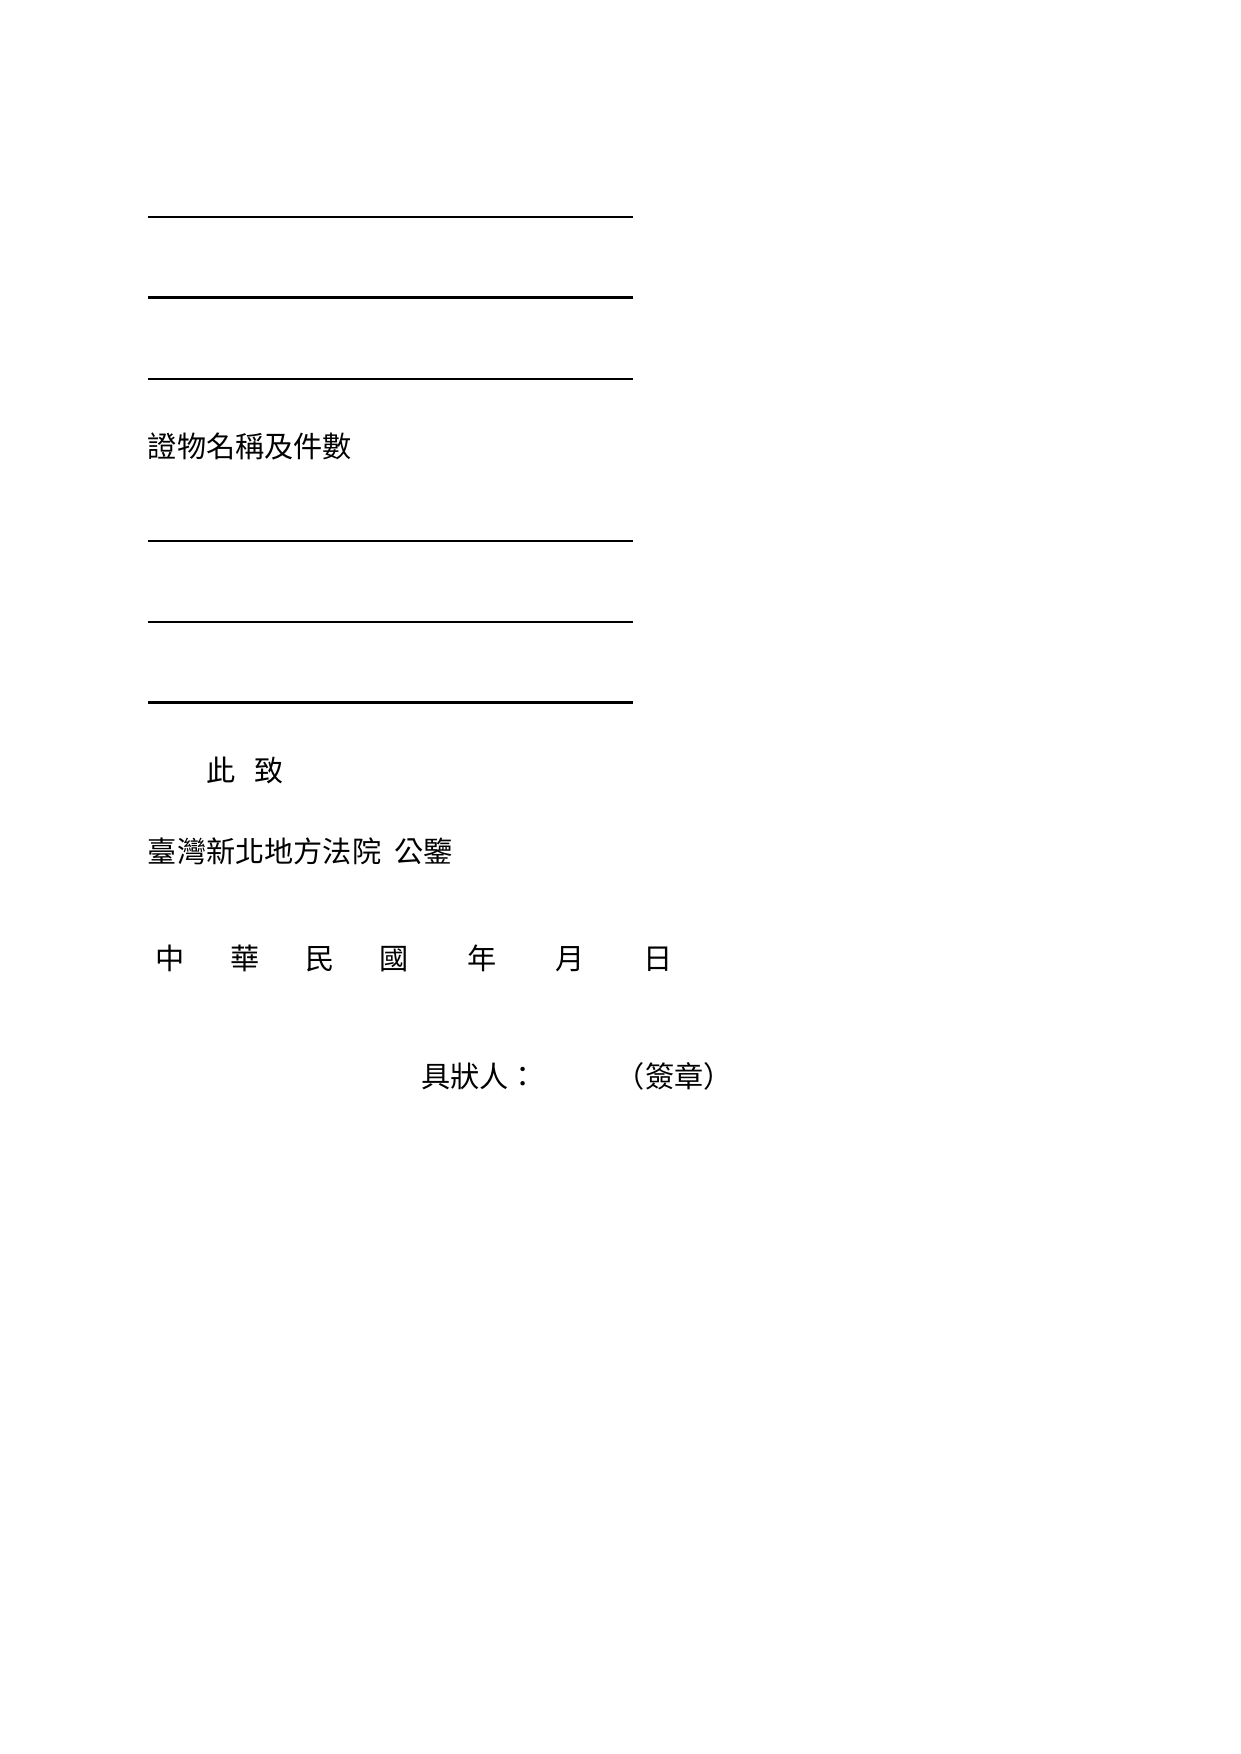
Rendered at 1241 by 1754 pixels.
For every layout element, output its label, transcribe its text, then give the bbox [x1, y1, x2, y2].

text 具狀人： （簽章） [148, 1038, 1092, 1113]
text 中 華 民 國 年 月 日 [148, 919, 1092, 994]
text 證物名稱及件數 [148, 407, 1092, 482]
text 此 致 [148, 731, 1092, 806]
text 臺灣新北地方法院 公鑒 [148, 813, 1092, 888]
